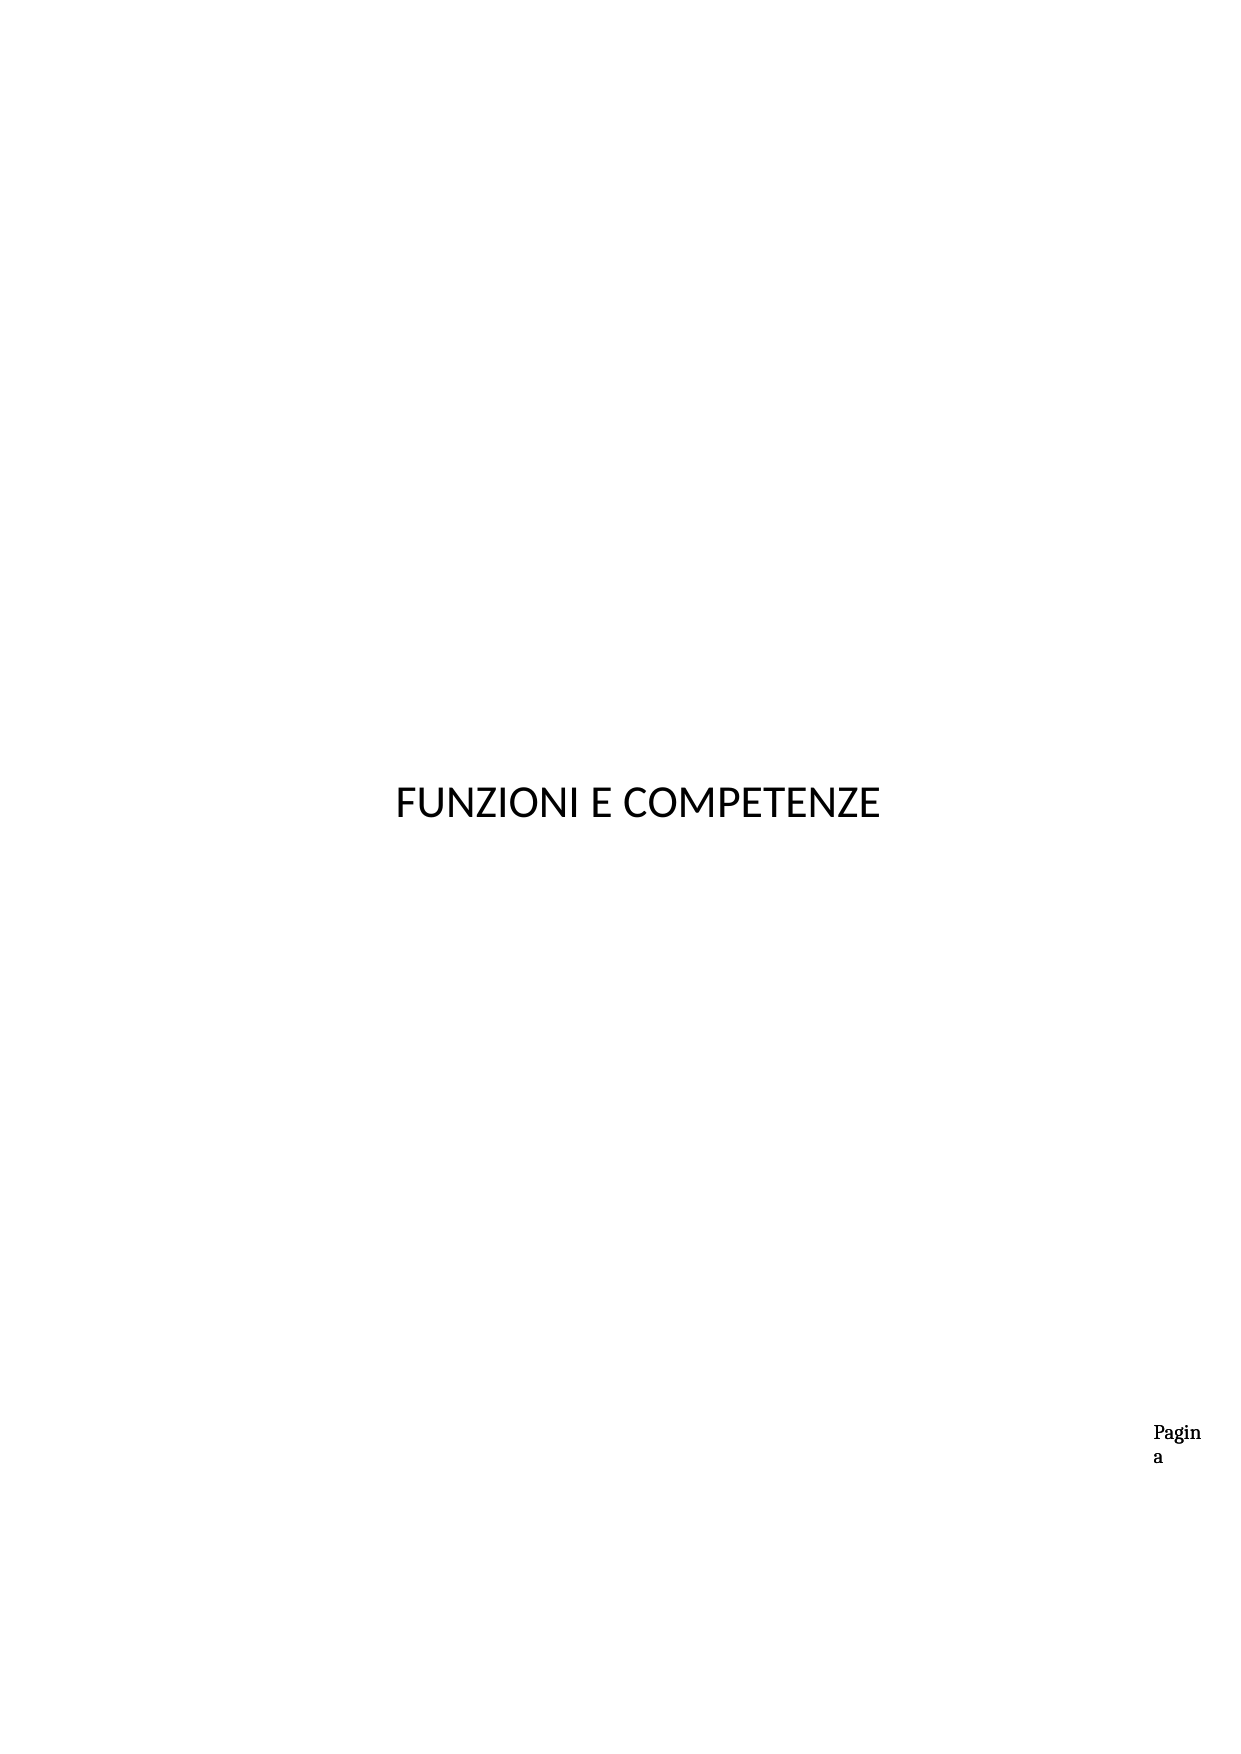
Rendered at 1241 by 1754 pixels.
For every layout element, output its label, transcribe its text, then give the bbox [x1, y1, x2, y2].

text FUNZIONI E COMPETENZE [125, 773, 1152, 829]
